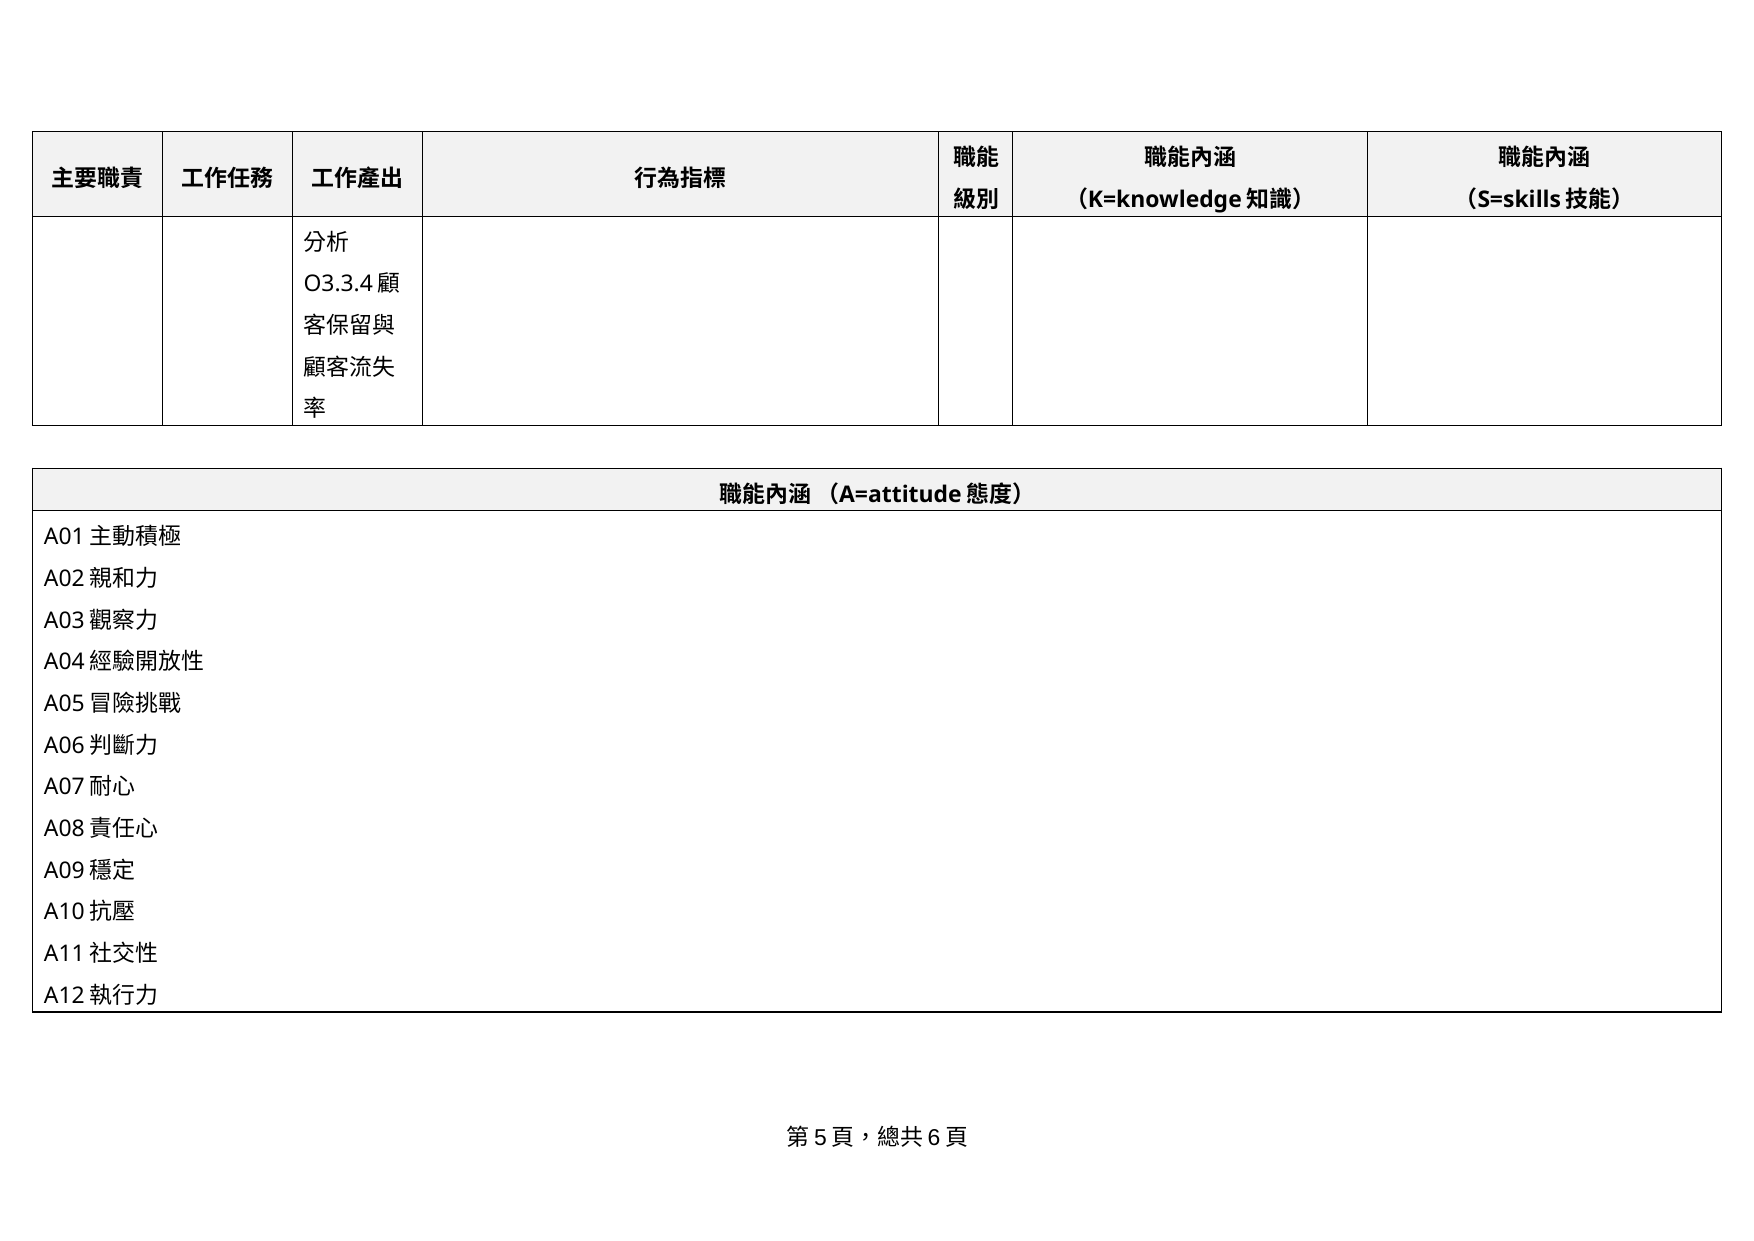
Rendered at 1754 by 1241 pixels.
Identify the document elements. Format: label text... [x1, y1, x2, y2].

table_cell [33, 217, 162, 425]
table_header 職能內涵 （S=skills技能） [1368, 132, 1721, 216]
table_header 主要職責 [33, 132, 162, 216]
table_header 職能級別 [939, 132, 1012, 216]
table_cell [1013, 217, 1367, 425]
table_cell [939, 217, 1012, 425]
table_header 工作產出 [293, 132, 422, 216]
table_header 職能內涵 （K=knowledge知識） [1013, 132, 1367, 216]
table_cell A01主動積極 A02親和力 A03觀察力 A04經驗開放性 A05冒險挑戰 A06判斷力 A07耐心 A08責任心 A09穩定 A10抗壓 A11社交性 A12執行力 [33, 511, 1721, 1011]
table_cell [1368, 217, 1721, 425]
table_cell [163, 217, 292, 425]
table_cell [423, 217, 938, 425]
table_header 行為指標 [423, 132, 938, 216]
table_header 職能內涵 （A=attitude態度） [33, 469, 1721, 510]
table_header 工作任務 [163, 132, 292, 216]
table_cell 分析 O3.3.4顧客保留與顧客流失率 [293, 217, 422, 425]
